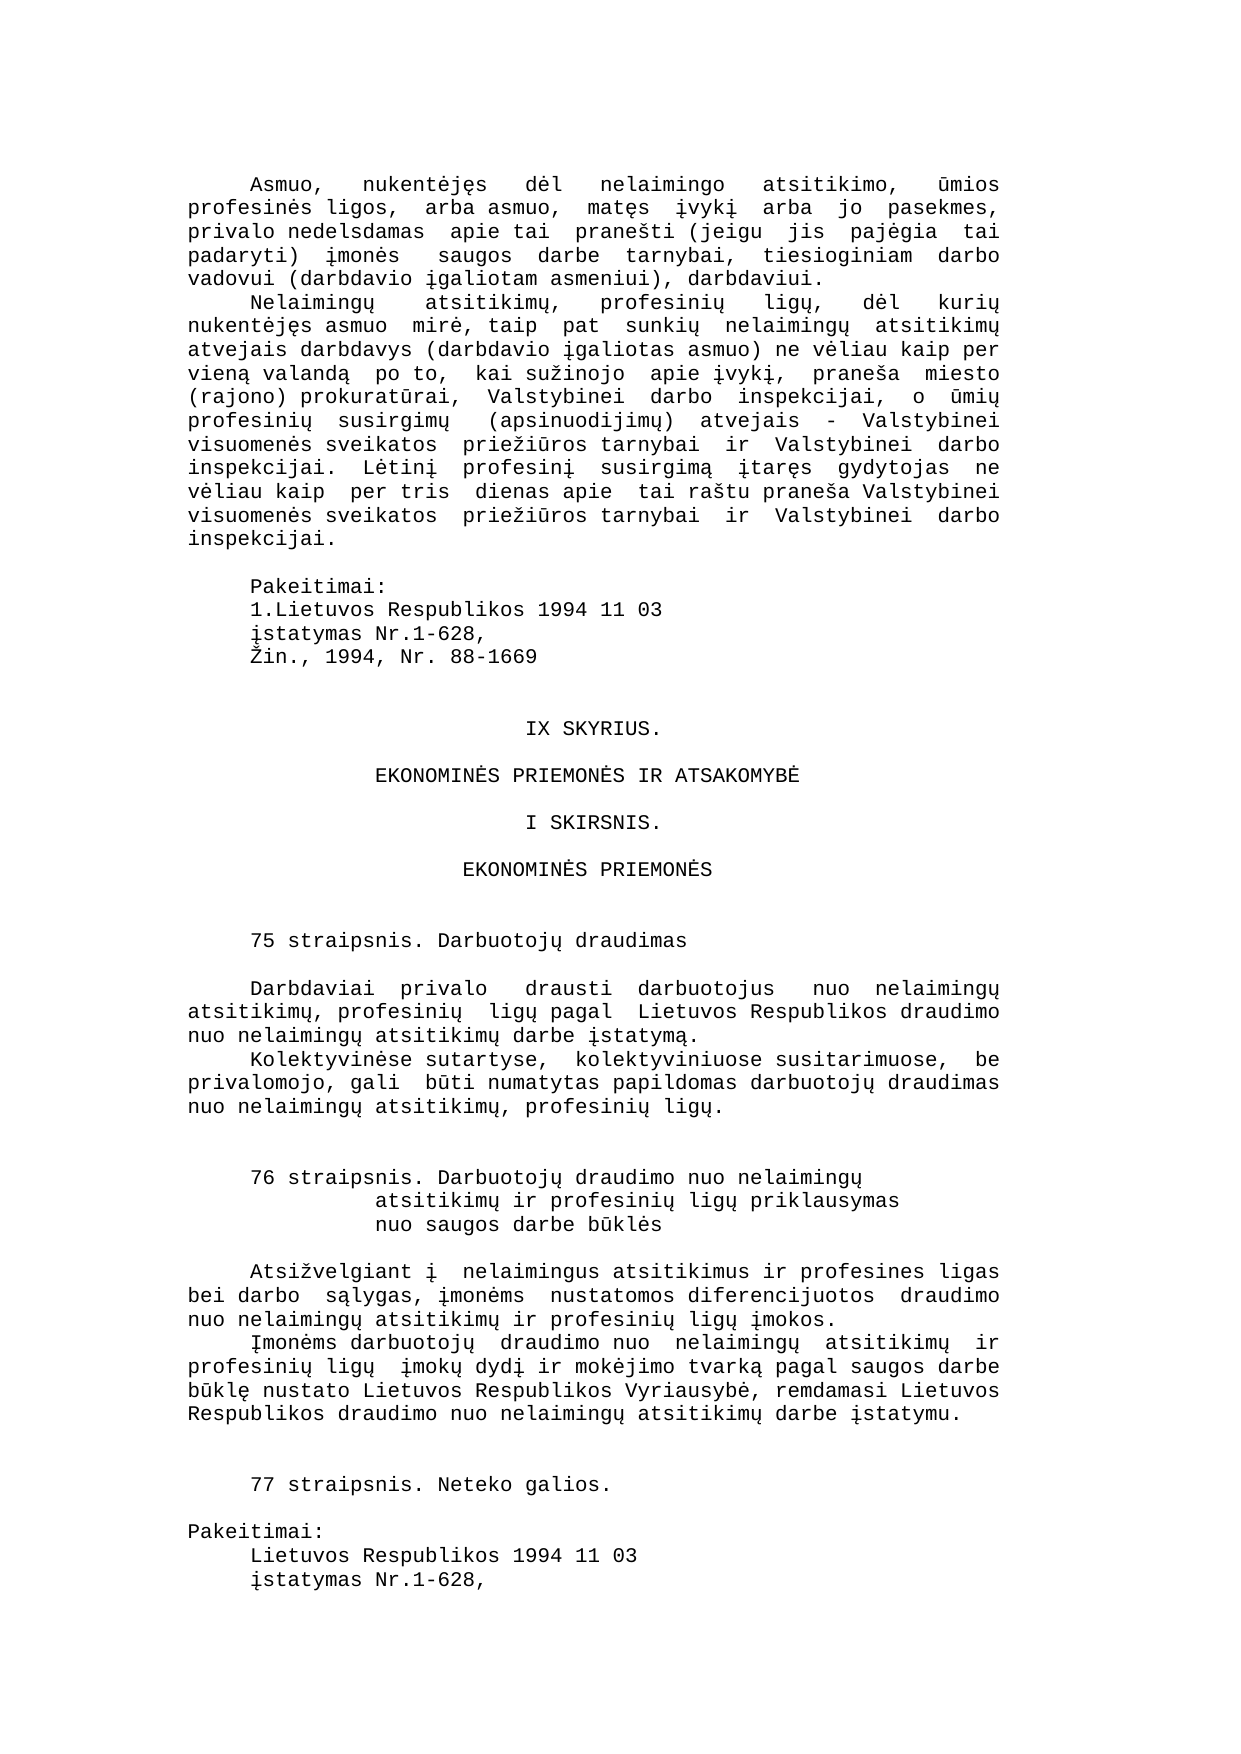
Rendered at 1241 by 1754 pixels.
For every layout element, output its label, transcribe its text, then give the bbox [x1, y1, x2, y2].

text įstatymas Nr.1-628, [187, 623, 1053, 647]
text IX SKYRIUS. [187, 717, 1053, 741]
text atvejais darbdavys (darbdavio įgaliotas asmuo) ne vėliau kaip per [187, 339, 1053, 363]
text profesinių ligų įmokų dydį ir mokėjimo tvarką pagal saugos darbe [187, 1356, 1053, 1379]
text būklę nustato Lietuvos Respublikos Vyriausybė, remdamasi Lietuvos [187, 1379, 1053, 1403]
text Žin., 1994, Nr. 88-1669 [187, 647, 1053, 670]
text atsitikimų ir profesinių ligų priklausymas [187, 1190, 1053, 1214]
text Atsižvelgiant į nelaimingus atsitikimus ir profesines ligas [187, 1261, 1053, 1285]
text Įmonėms darbuotojų draudimo nuo nelaimingų atsitikimų ir [187, 1332, 1053, 1356]
text nuo nelaimingų atsitikimų, profesinių ligų. [187, 1096, 1053, 1119]
text nuo saugos darbe būklės [187, 1214, 1053, 1238]
text 1.Lietuvos Respublikos 1994 11 03 [187, 599, 1053, 623]
text EKONOMINĖS PRIEMONĖS [187, 859, 1053, 883]
text vėliau kaip per tris dienas apie tai raštu praneša Valstybinei [187, 481, 1053, 505]
text visuomenės sveikatos priežiūros tarnybai ir Valstybinei darbo [187, 434, 1053, 457]
text nukentėjęs asmuo mirė, taip pat sunkių nelaimingų atsitikimų [187, 316, 1053, 339]
text inspekcijai. [187, 528, 1053, 552]
text I SKIRSNIS. [187, 812, 1053, 836]
text visuomenės sveikatos priežiūros tarnybai ir Valstybinei darbo [187, 505, 1053, 528]
text nuo nelaimingų atsitikimų darbe įstatymą. [187, 1025, 1053, 1048]
text atsitikimų, profesinių ligų pagal Lietuvos Respublikos draudimo [187, 1001, 1053, 1025]
text 76 straipsnis. Darbuotojų draudimo nuo nelaimingų [187, 1167, 1053, 1190]
text Kolektyvinėse sutartyse, kolektyviniuose susitarimuose, be [187, 1048, 1053, 1072]
text vadovui (darbdavio įgaliotam asmeniui), darbdaviui. [187, 268, 1053, 292]
text 75 straipsnis. Darbuotojų draudimas [187, 930, 1053, 954]
text (rajono) prokuratūrai, Valstybinei darbo inspekcijai, o ūmių [187, 386, 1053, 410]
text vieną valandą po to, kai sužinojo apie įvykį, praneša miesto [187, 363, 1053, 386]
text profesinės ligos, arba asmuo, matęs įvykį arba jo pasekmes, [187, 197, 1053, 221]
text Respublikos draudimo nuo nelaimingų atsitikimų darbe įstatymu. [187, 1403, 1053, 1427]
text įstatymas Nr.1-628, [187, 1569, 1053, 1592]
text Pakeitimai: [187, 576, 1053, 599]
text Pakeitimai: [187, 1521, 1053, 1545]
text inspekcijai. Lėtinį profesinį susirgimą įtaręs gydytojas ne [187, 457, 1053, 481]
text padaryti) įmonės saugos darbe tarnybai, tiesioginiam darbo [187, 244, 1053, 268]
text privalomojo, gali būti numatytas papildomas darbuotojų draudimas [187, 1072, 1053, 1096]
text nuo nelaimingų atsitikimų ir profesinių ligų įmokos. [187, 1309, 1053, 1332]
text Asmuo, nukentėjęs dėl nelaimingo atsitikimo, ūmios [187, 174, 1053, 197]
text profesinių susirgimų (apsinuodijimų) atvejais - Valstybinei [187, 410, 1053, 434]
text privalo nedelsdamas apie tai pranešti (jeigu jis pajėgia tai [187, 221, 1053, 244]
text Darbdaviai privalo drausti darbuotojus nuo nelaimingų [187, 978, 1053, 1001]
text EKONOMINĖS PRIEMONĖS IR ATSAKOMYBĖ [187, 765, 1053, 788]
text Nelaimingų atsitikimų, profesinių ligų, dėl kurių [187, 292, 1053, 316]
text Lietuvos Respublikos 1994 11 03 [187, 1545, 1053, 1569]
text 77 straipsnis. Neteko galios. [187, 1474, 1053, 1498]
text bei darbo sąlygas, įmonėms nustatomos diferencijuotos draudimo [187, 1285, 1053, 1309]
